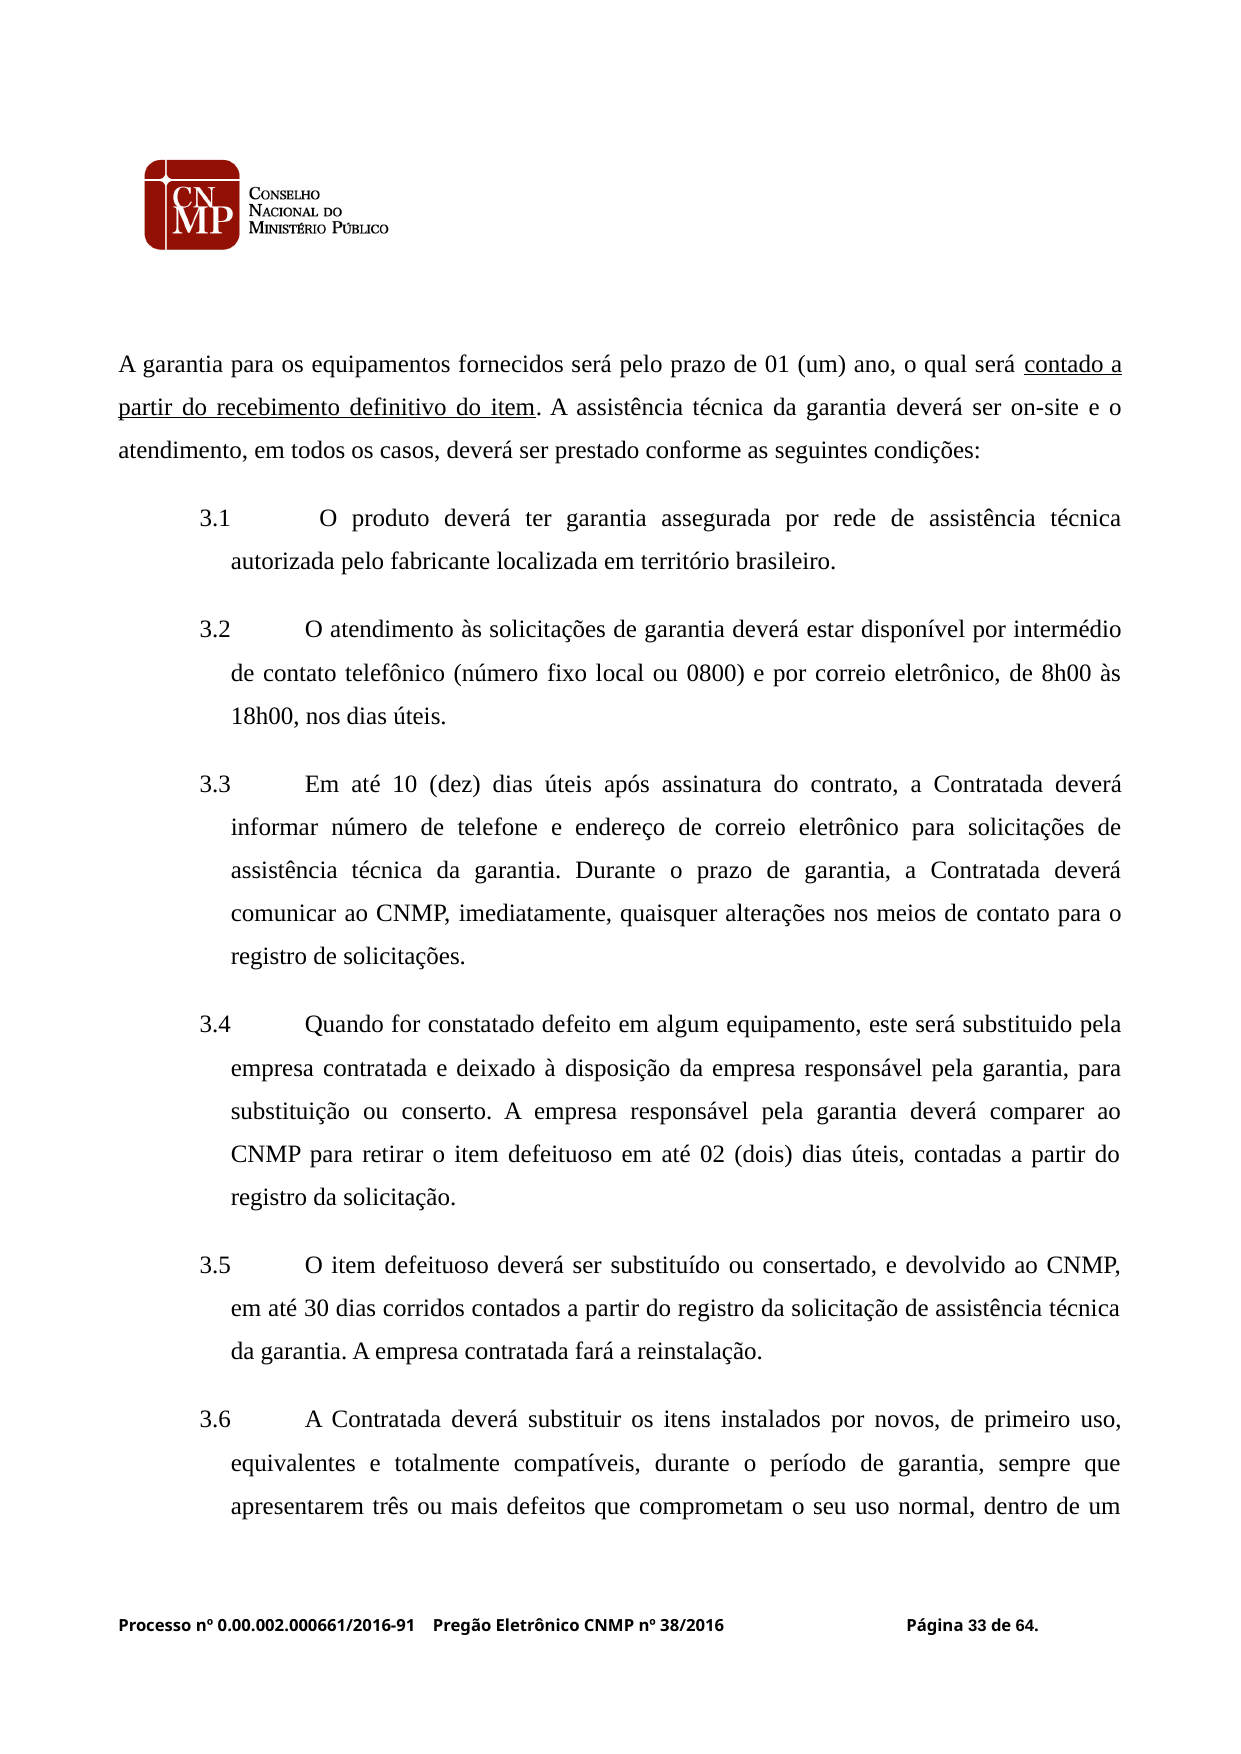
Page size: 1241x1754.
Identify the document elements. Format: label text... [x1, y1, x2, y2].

picture [128, 146, 398, 264]
list O item defeituoso deverá ser substituído ou consertado, e devolvido ao CNMP, em até 30 dias corridos contados a partir do registro da solicitação de assistência técnica da garantia. A empresa contratada fará a reinstalação. [193, 1250, 1122, 1365]
list Em até 10 (dez) dias úteis após assinatura do contrato, a Contratada deverá informar número de telefone e endereço de correio eletrônico para solicitações de assistência técnica da garantia. Durante o prazo de garantia, a Contratada deverá comunicar ao CNMP, imediatamente, quaisquer alterações nos meios de contato para o registro de solicitações. [193, 769, 1122, 970]
text A garantia para os equipamentos fornecidos será pelo prazo de 01 (um) ano, o qual será contado a partir do recebimento definitivo do item. A assistência técnica da garantia deverá ser on-site e o atendimento, em todos os casos, deverá ser prestado conforme as seguintes condições: [118, 349, 1122, 464]
list O produto deverá ter garantia assegurada por rede de assistência técnica autorizada pelo fabricante localizada em território brasileiro. [193, 503, 1122, 575]
list Quando for constatado defeito em algum equipamento, este será substituido pela empresa contratada e deixado à disposição da empresa responsável pela garantia, para substituição ou conserto. A empresa responsável pela garantia deverá comparer ao CNMP para retirar o item defeituoso em até 02 (dois) dias úteis, contadas a partir do registro da solicitação. [193, 1009, 1122, 1211]
list A Contratada deverá substituir os itens instalados por novos, de primeiro uso, equivalentes e totalmente compatíveis, durante o período de garantia, sempre que apresentarem três ou mais defeitos que comprometam o seu uso normal, dentro de um [193, 1404, 1122, 1519]
list O atendimento às solicitações de garantia deverá estar disponível por intermédio de contato telefônico (número fixo local ou 0800) e por correio eletrônico, de 8h00 às 18h00, nos dias úteis. [193, 614, 1122, 729]
